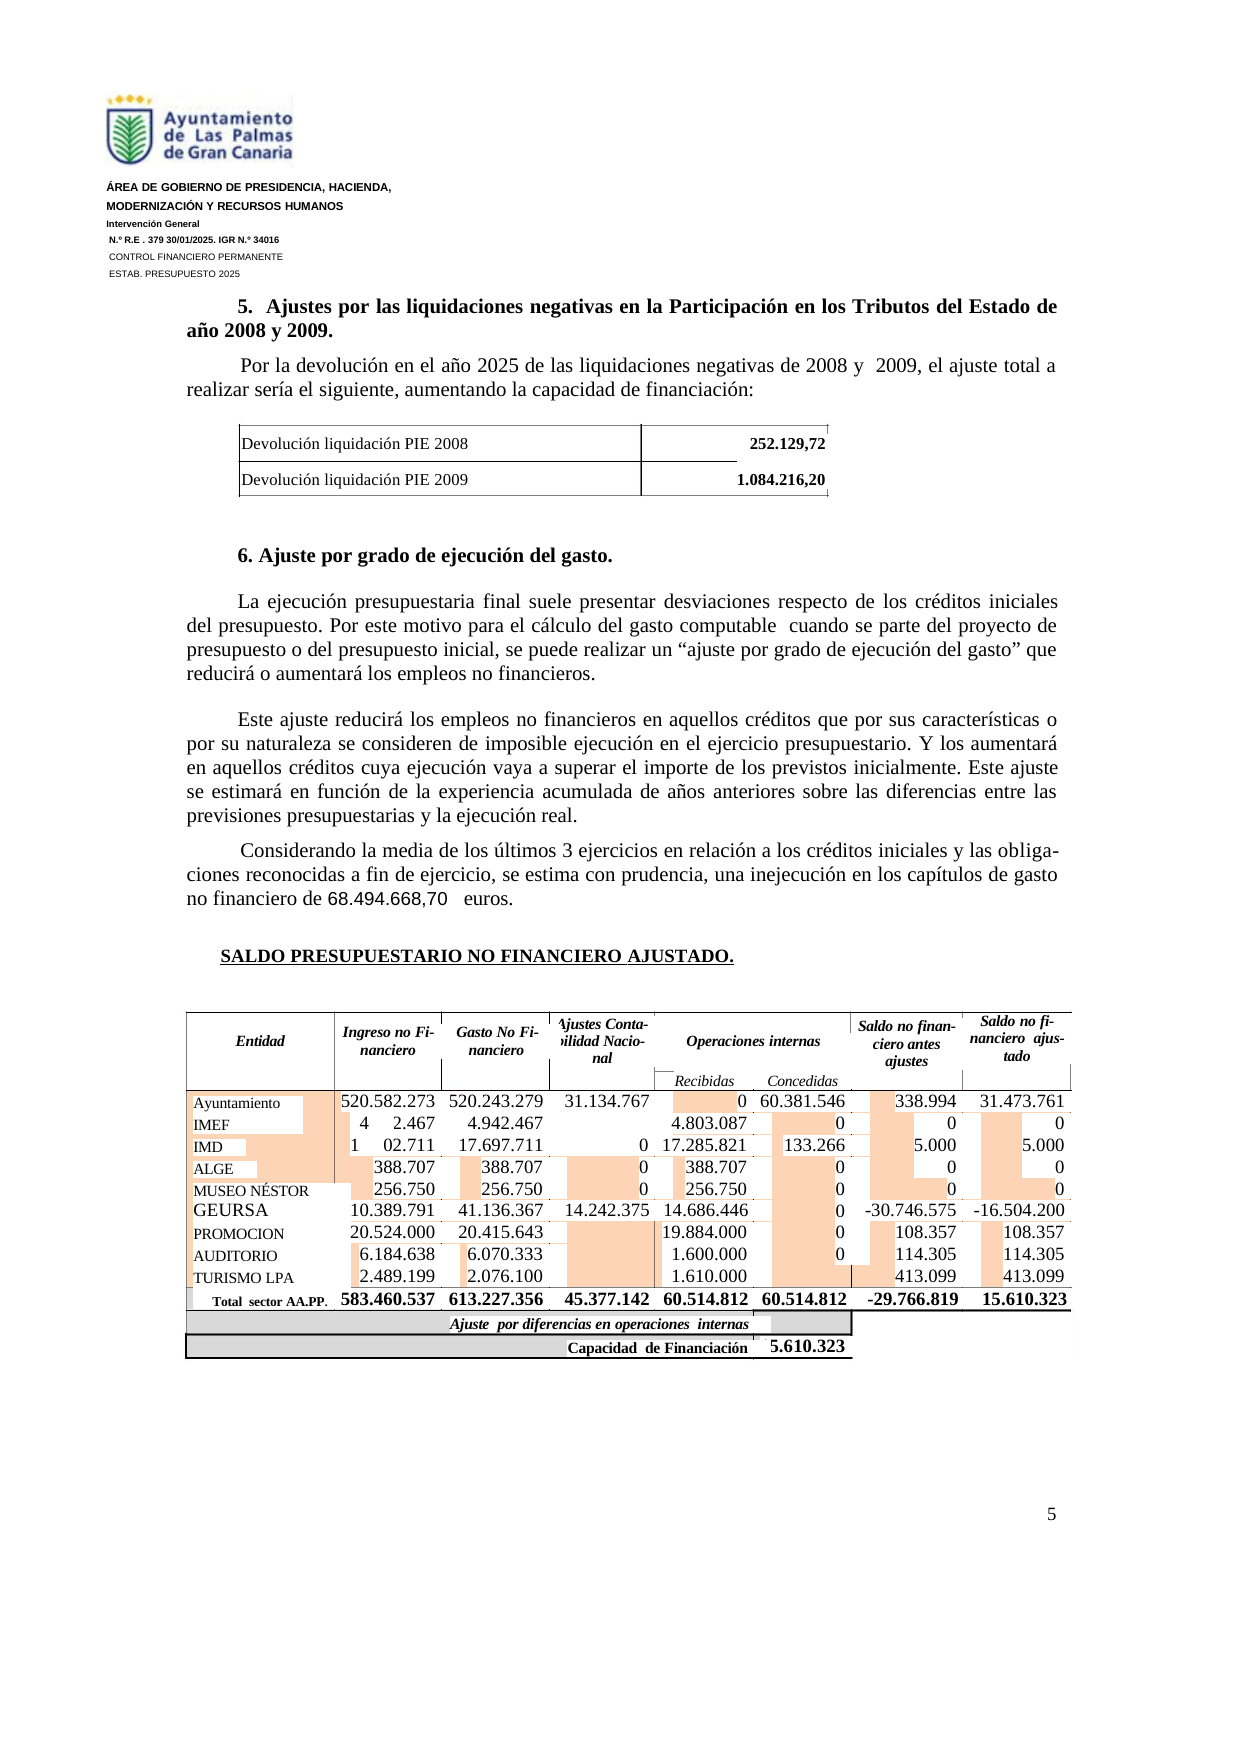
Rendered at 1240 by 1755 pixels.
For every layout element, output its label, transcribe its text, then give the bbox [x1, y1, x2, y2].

text Operaciones internas [686, 1033, 862, 1050]
text del presupuesto. Por este motivo para el cálculo del gasto computable cuando se parte del proyecto de [186, 614, 1079, 637]
text 108.357 [1003, 1222, 1089, 1243]
text 0 [1055, 1157, 1089, 1178]
text 4.803.087 [671, 1113, 772, 1134]
text 0 [1055, 1113, 1089, 1134]
text 2 [350, 1222, 359, 1243]
text ciones reconocidas a fin de ejercicio, se estima con prudencia, una inejecución en los capítulos de gasto [186, 863, 1081, 886]
text bilidad Nacio- [561, 1033, 671, 1050]
text Intervención General [106, 219, 367, 229]
text 0 [835, 1200, 865, 1221]
text IMEF [193, 1117, 303, 1134]
text .942.467 4.942.467 [394, 1113, 671, 1134]
text 114.305 [1003, 1244, 1089, 1265]
text Capacidad de Financiación [567, 1340, 771, 1357]
text Saldo no finan- [858, 1018, 969, 1035]
text 1.610.000 [671, 1266, 772, 1287]
text 10.389.791 41.136.367 14.242.375 14.686.446 [350, 1200, 772, 1221]
text 413.099 [1003, 1266, 1089, 1287]
text año 2008 y 2009. [186, 319, 358, 342]
text 20.582.273 520.243.279 31.134.767 [350, 1091, 673, 1112]
text 0 [947, 1113, 981, 1134]
text CONTROL FINANCIERO PERMANENTE [109, 252, 309, 263]
text 0.524.000 20.415.643 [359, 1222, 567, 1243]
text SALDO PRESUPUESTARIO NO FINANCIERO AJUSTADO. [220, 946, 757, 967]
text nal [592, 1051, 671, 1067]
text 5.000 [914, 1135, 981, 1156]
text 0 [835, 1178, 870, 1199]
text 114.305 [895, 1244, 981, 1265]
text 1 [350, 1135, 384, 1156]
text 0 [835, 1222, 870, 1243]
text previsiones presupuestarias y la ejecución real. [186, 804, 1080, 827]
text .489.199 [369, 1266, 460, 1287]
text 338.994 31.473.761 [895, 1091, 1089, 1112]
text Ingreso no Fi- Gasto No Fi- [342, 1024, 561, 1041]
text 2 [359, 1266, 369, 1287]
text TURISMO LPA [193, 1270, 351, 1287]
text 0 [1055, 1178, 1089, 1199]
text Total sector AA.PP. [212, 1295, 341, 1309]
text 4 [359, 1113, 394, 1134]
text AUDITORIO [193, 1248, 351, 1265]
text ÁREA DE GOBIERNO DE PRESIDENCIA, HACIENDA, [106, 182, 415, 194]
text Recibidas Concedidas [674, 1073, 862, 1089]
text ajustes [885, 1053, 979, 1070]
text 7.702.711 17.697.711 [384, 1135, 639, 1156]
text ALGE [193, 1161, 257, 1178]
text MODERNIZACIÓN Y RECURSOS HUMANOS [106, 200, 367, 213]
text 5 [341, 1288, 350, 1309]
text ESTAB. PRESUPUESTO 2025 [109, 269, 309, 280]
text 5. Ajustes por las liquidaciones negativas en la Participación en los Tributos del Estado de [237, 295, 1079, 318]
text .184.638 [369, 1244, 460, 1265]
text Entidad [235, 1033, 308, 1050]
text ciero antes [873, 1036, 969, 1053]
text 0 [639, 1157, 673, 1177]
text 0 [947, 1178, 981, 1199]
text 5.610.323 [769, 1336, 870, 1357]
text N.º R.E . 379 30/01/2025. IGR N.º 34016 [109, 236, 309, 246]
text Devolución liquidación PIE 2008 [241, 434, 494, 453]
text 256.750 [481, 1178, 567, 1199]
text GEURSA [193, 1200, 350, 1221]
text 19.884.000 [662, 1222, 772, 1243]
text 3 [373, 1157, 383, 1177]
text 388.707 [481, 1157, 567, 1177]
text Saldo no fi- [980, 1013, 1087, 1030]
text 1.600.000 [671, 1244, 772, 1265]
text La ejecución presupuestaria final suele presentar desviaciones respecto de los créditos iniciales [237, 590, 1079, 613]
text 56.750 [383, 1178, 460, 1199]
text 0 [947, 1157, 981, 1178]
text 1.084.216,20 [737, 470, 851, 489]
text reducirá o aumentará los empleos no financieros. [186, 662, 1079, 685]
text 5 [341, 1091, 350, 1112]
text 2 [373, 1178, 383, 1199]
text 5 [1047, 1503, 1081, 1524]
text Ajustes Conta- [556, 1016, 671, 1033]
text Este ajuste reducirá los empleos no financieros en aquellos créditos que por sus características o [237, 708, 1080, 731]
text Ayuntamiento [193, 1096, 303, 1112]
text 0 17.285.821 [639, 1135, 772, 1156]
text PROMOCION [193, 1226, 350, 1243]
text 0 [639, 1178, 673, 1199]
text Considerando la media de los últimos 3 ejercicios en relación a los créditos iniciales y las obliga- [240, 839, 1081, 862]
text 108.357 [895, 1222, 981, 1243]
text no financiero de 68.494.668,70 euros. [186, 887, 1081, 910]
text 252.129,72 [749, 434, 851, 453]
text nanciero ajus- [969, 1030, 1087, 1047]
text presupuesto o del presupuesto inicial, se puede realizar un “ajuste por grado de ejecución del gasto” que [186, 638, 1079, 661]
text -30.746.575 -16.504.200 [865, 1200, 1089, 1221]
text Devolución liquidación PIE 2009 [241, 470, 494, 489]
text 0 [835, 1244, 870, 1265]
text 0 [835, 1113, 870, 1134]
text 388.707 [685, 1157, 772, 1177]
text Por la devolución en el año 2025 de las liquidaciones negativas de 2008 y 2009, el ajuste total a [240, 354, 1079, 377]
text 413.099 [895, 1266, 981, 1287]
text 88.707 [383, 1157, 460, 1177]
text 0 [835, 1157, 870, 1177]
text 133.266 [783, 1135, 870, 1156]
text 6. Ajuste por grado de ejecución del gasto. [237, 544, 636, 567]
text 6 [359, 1244, 369, 1265]
text 5.000 [1022, 1135, 1089, 1156]
text tado [1003, 1048, 1087, 1064]
text 2.076.100 [467, 1266, 567, 1287]
text en aquellos créditos cuya ejecución vaya a superar el importe de los previstos inicialmente. Este ajuste [186, 756, 1080, 779]
text nanciero nanciero [360, 1042, 561, 1059]
text IMD [193, 1139, 246, 1156]
text 256.750 [685, 1178, 772, 1199]
text MUSEO NÉSTOR [193, 1183, 351, 1199]
text 83.460.537 613.227.356 45.377.142 60.514.812 60.514.812 -29.766.819 15.610.323 [350, 1288, 1089, 1309]
text realizar sería el siguiente, aumentando la capacidad de financiación: [186, 378, 1079, 401]
text por su naturaleza se consideren de imposible ejecución en el ejercicio presupuestario. Y los aumentará [186, 732, 1080, 755]
text 6.070.333 [467, 1244, 567, 1265]
text Ajuste por diferencias en operaciones internas [450, 1316, 771, 1333]
text se estimará en función de la experiencia acumulada de años anteriores sobre las diferencias entre las [186, 780, 1080, 803]
text 0 60.381.546 [737, 1091, 870, 1112]
